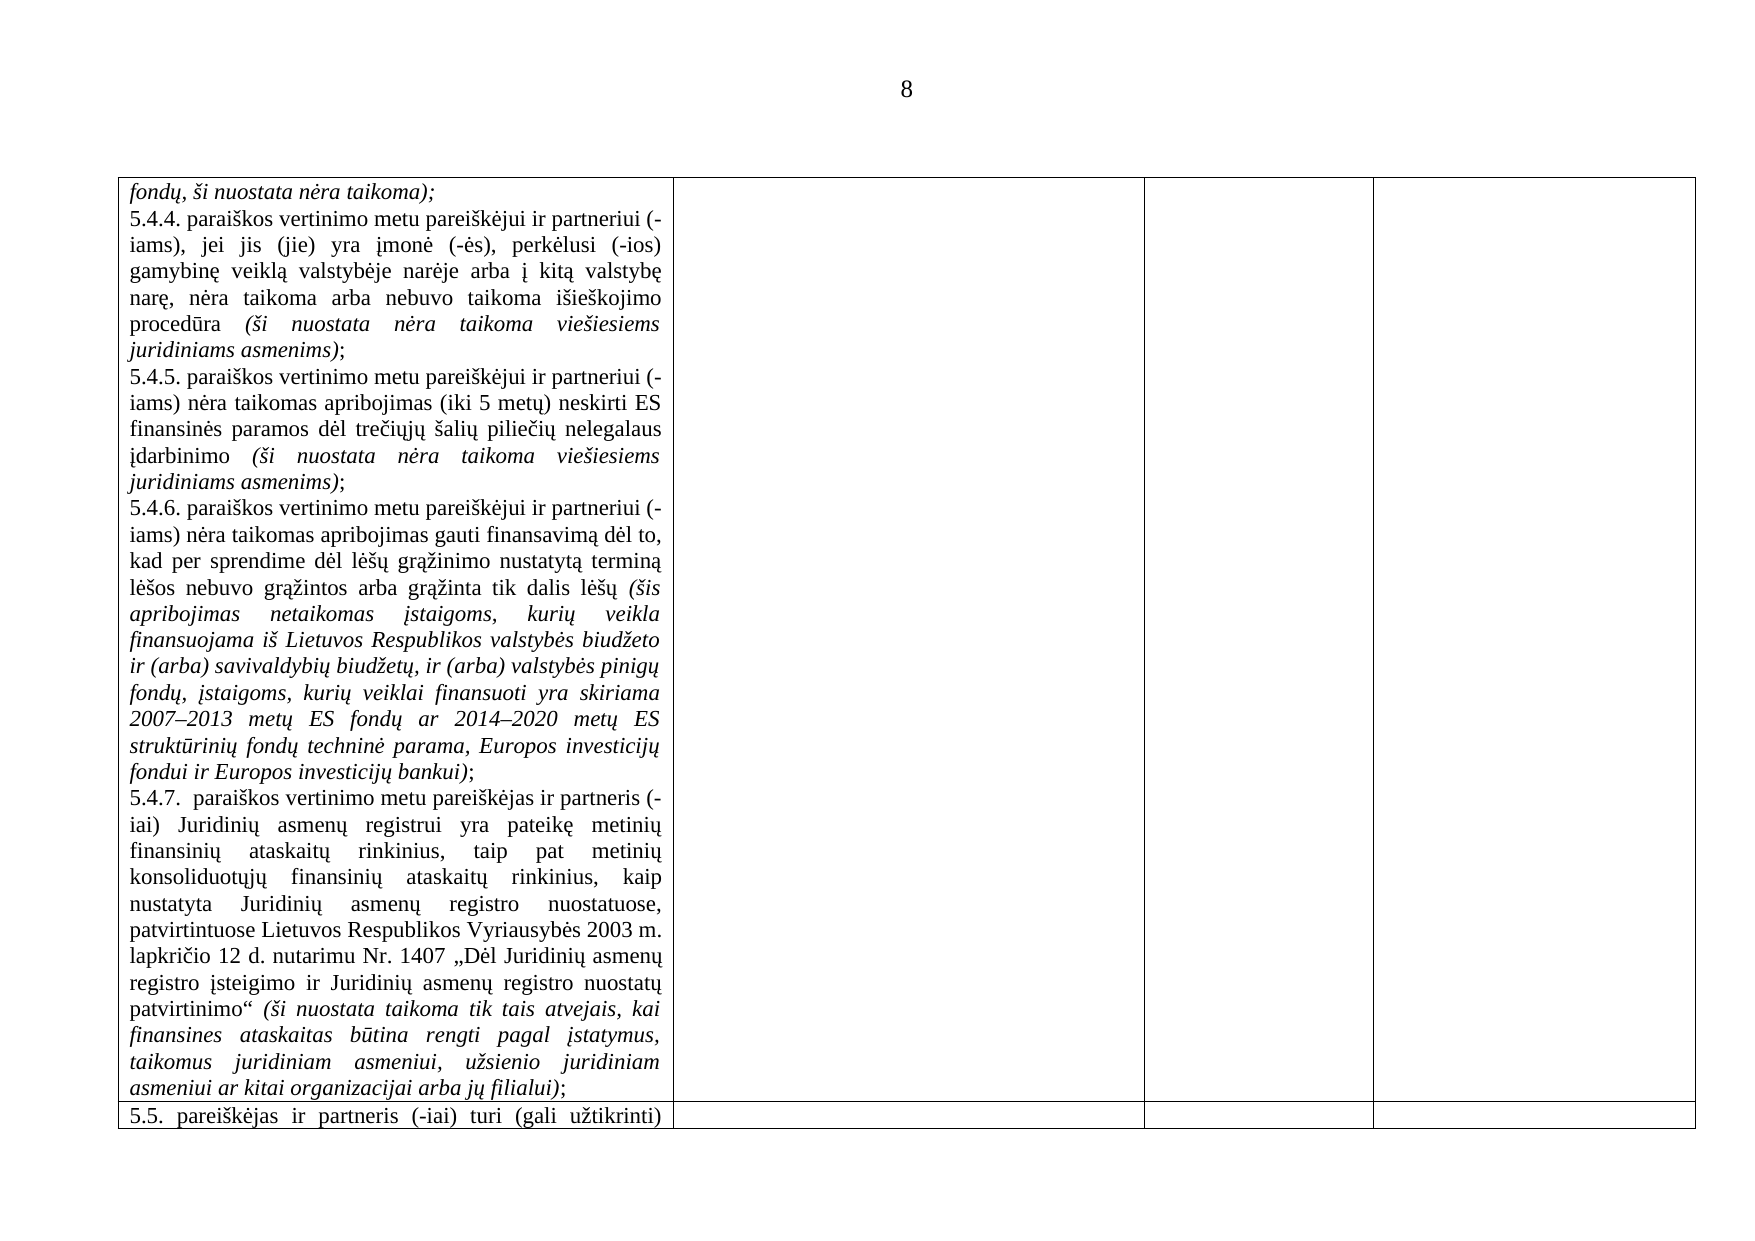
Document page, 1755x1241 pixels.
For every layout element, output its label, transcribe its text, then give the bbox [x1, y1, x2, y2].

table_cell [1374, 1102, 1695, 1128]
table_cell [1374, 178, 1695, 1101]
table_cell [674, 1102, 1144, 1128]
table_cell [674, 178, 1144, 1101]
table_cell fondų, ši nuostata nėra taikoma); 5.4.4. paraiškos vertinimo metu pareiškėjui ir partneriui (-iams), jei jis (jie) yra įmonė (-ės), perkėlusi (-ios) gamybinę veiklą valstybėje narėje arba į kitą valstybę narę, nėra taikoma arba nebuvo taikoma išieškojimo procedūra (ši nuostata nėra taikoma viešiesiems juridiniams asmenims); 5.4.5. paraiškos vertinimo metu pareiškėjui ir partneriui (-iams) nėra taikomas apribojimas (iki 5 metų) neskirti ES finansinės paramos dėl trečiųjų šalių piliečių nelegalaus įdarbinimo (ši nuostata nėra taikoma viešiesiems juridiniams asmenims); 5.4.6. paraiškos vertinimo metu pareiškėjui ir partneriui (-iams) nėra taikomas apribojimas gauti finansavimą dėl to, kad per sprendime dėl lėšų grąžinimo nustatytą terminą lėšos nebuvo grąžintos arba grąžinta tik dalis lėšų (šis apribojimas netaikomas įstaigoms, kurių veikla finansuojama iš Lietuvos Respublikos valstybės biudžeto ir (arba) savivaldybių biudžetų, ir (arba) valstybės pinigų fondų, įstaigoms, kurių veiklai finansuoti yra skiriama 2007–2013 metų ES fondų ar 2014–2020 metų ES struktūrinių fondų techninė parama, Europos investicijų fondui ir Europos investicijų bankui); 5.4.7. paraiškos vertinimo metu pareiškėjas ir partneris (-iai) Juridinių asmenų registrui yra pateikę metinių finansinių ataskaitų rinkinius, taip pat metinių konsoliduotųjų finansinių ataskaitų rinkinius, kaip nustatyta Juridinių asmenų registro nuostatuose, patvirtintuose Lietuvos Respublikos Vyriausybės 2003 m. lapkričio 12 d. nutarimu Nr. 1407 „Dėl Juridinių asmenų registro įsteigimo ir Juridinių asmenų registro nuostatų patvirtinimo“ (ši nuostata taikoma tik tais atvejais, kai finansines ataskaitas būtina rengti pagal įstatymus, taikomus juridiniam asmeniui, užsienio juridiniam asmeniui ar kitai organizacijai arba jų filialui); [119, 178, 673, 1101]
table_cell 5.5. pareiškėjas ir partneris (-iai) turi (gali užtikrinti) [119, 1102, 673, 1128]
table_cell [1145, 1102, 1373, 1128]
table_cell [1145, 178, 1373, 1101]
